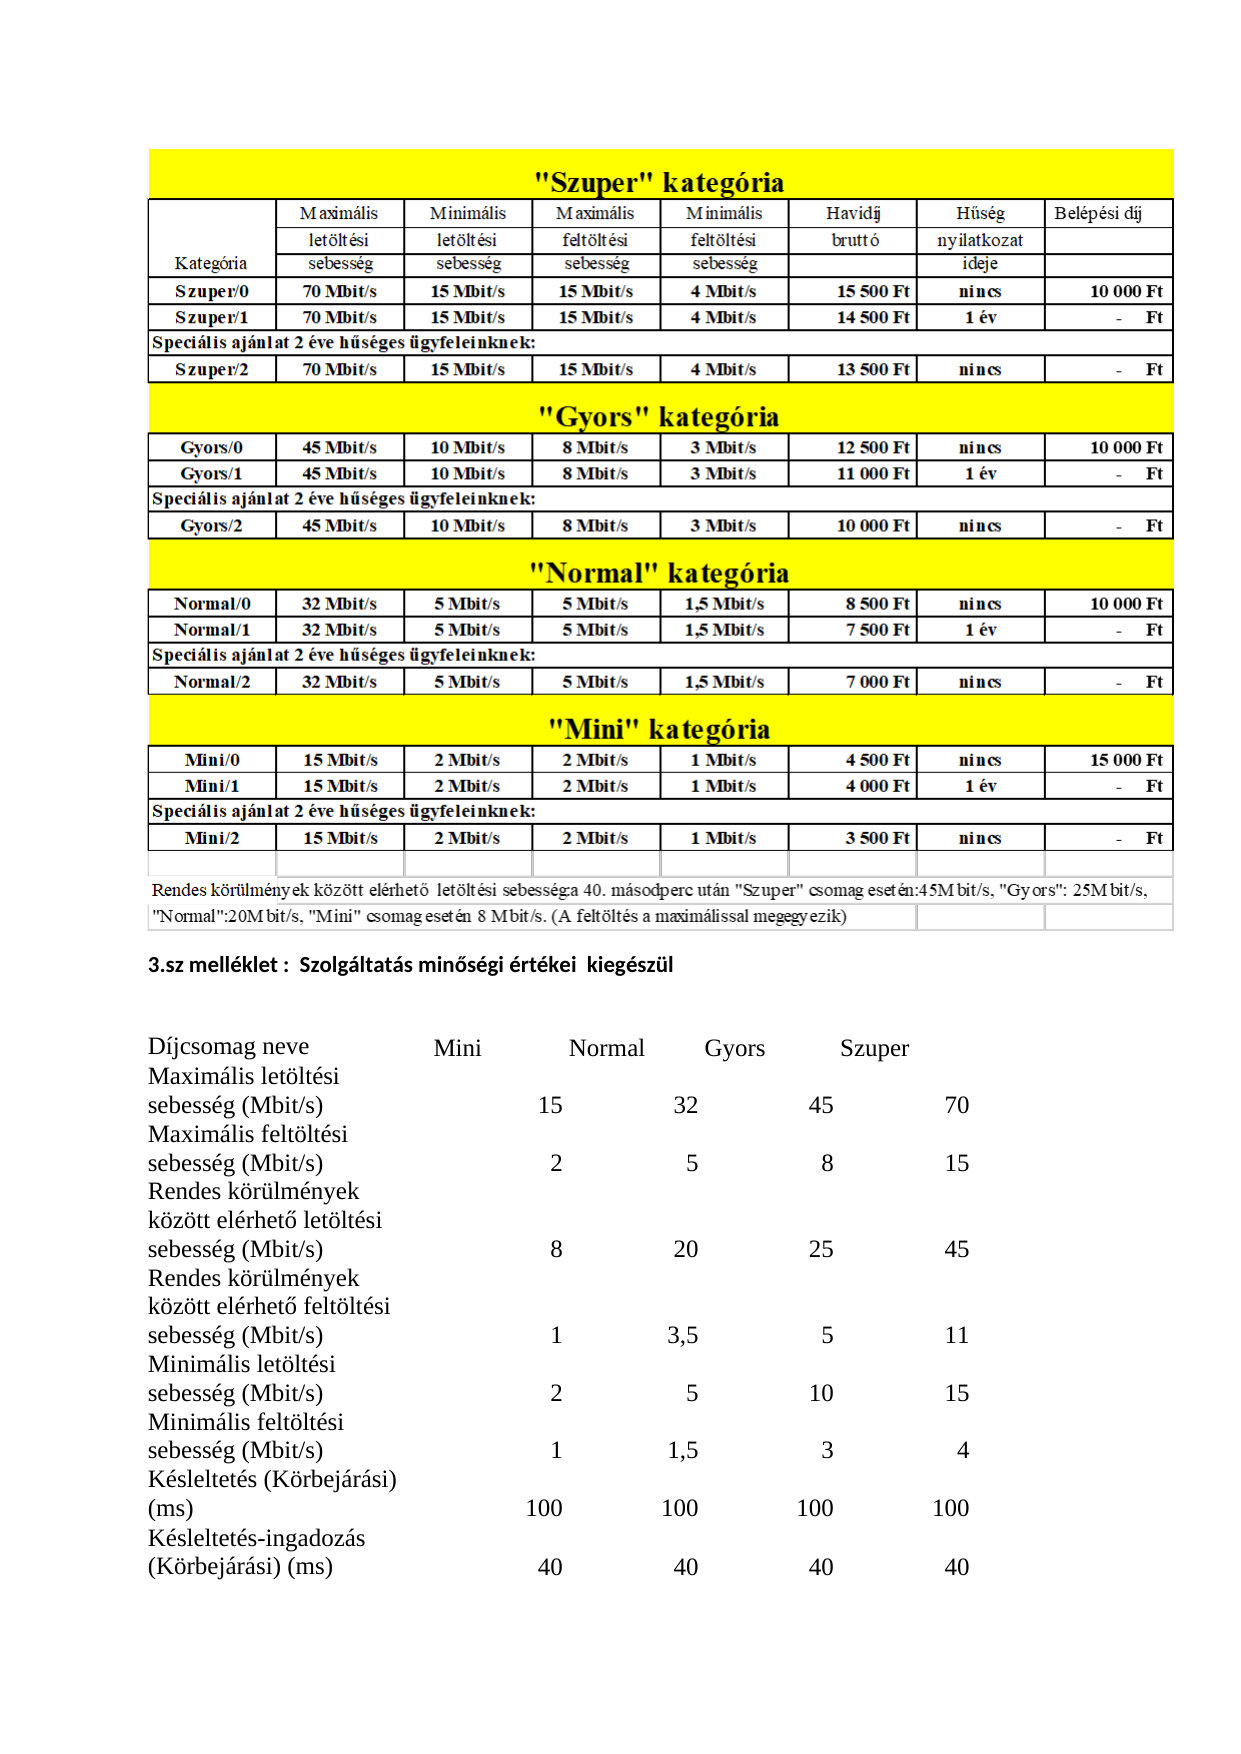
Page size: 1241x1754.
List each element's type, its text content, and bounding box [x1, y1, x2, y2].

table_cell Minimális letöltési sebesség (Mbit/s) [145, 1349, 430, 1407]
table_cell Minimális feltöltési sebesség (Mbit/s) [145, 1407, 430, 1464]
table_cell Késleltetés (Körbejárási) (ms) [145, 1464, 430, 1522]
table_cell Normal [566, 1030, 701, 1061]
table_cell 15 [837, 1349, 972, 1407]
table_cell 5 [701, 1263, 837, 1349]
table_cell 25 [701, 1176, 837, 1263]
table_cell 70 [837, 1061, 972, 1119]
picture [147, 147, 1175, 932]
table_cell 11 [837, 1263, 972, 1349]
table_cell 40 [566, 1522, 701, 1581]
table_cell 5 [566, 1119, 701, 1176]
table_cell 1 [430, 1263, 566, 1349]
table_cell 3 [701, 1407, 837, 1464]
table_cell 40 [430, 1522, 566, 1581]
table_cell 5 [566, 1349, 701, 1407]
table_cell 1 [430, 1407, 566, 1464]
table_cell 100 [566, 1464, 701, 1522]
table_header [145, 998, 430, 1030]
table_cell 45 [837, 1176, 972, 1263]
table_cell 8 [701, 1119, 837, 1176]
table_header [837, 998, 972, 1030]
table_cell 20 [566, 1176, 701, 1263]
table_cell Maximális feltöltési sebesség (Mbit/s) [145, 1119, 430, 1176]
table_cell 40 [837, 1522, 972, 1581]
table_cell 100 [430, 1464, 566, 1522]
table_cell Rendes körülmények között elérhető feltöltési sebesség (Mbit/s) [145, 1263, 430, 1349]
table_cell 45 [701, 1061, 837, 1119]
table_cell 40 [701, 1522, 837, 1581]
table_cell 32 [566, 1061, 701, 1119]
table_cell 100 [701, 1464, 837, 1522]
text 3.sz melléklet : Szolgáltatás minőségi értékei kiegészül [148, 951, 1093, 978]
table_header [430, 998, 566, 1030]
table_cell 10 [701, 1349, 837, 1407]
table_cell Maximális letöltési sebesség (Mbit/s) [145, 1061, 430, 1119]
table_header [566, 998, 701, 1030]
table_cell 15 [430, 1061, 566, 1119]
table_cell Szuper [837, 1030, 972, 1061]
table_cell 1,5 [566, 1407, 701, 1464]
table_cell 100 [837, 1464, 972, 1522]
table_cell Mini [430, 1030, 566, 1061]
table_cell 2 [430, 1119, 566, 1176]
table_cell Gyors [701, 1030, 837, 1061]
table_cell Rendes körülmények között elérhető letöltési sebesség (Mbit/s) [145, 1176, 430, 1263]
table_header [701, 998, 837, 1030]
table_cell Díjcsomag neve [145, 1030, 430, 1061]
table_cell Késleltetés-ingadozás (Körbejárási) (ms) [145, 1522, 430, 1581]
table_cell 4 [837, 1407, 972, 1464]
table_cell 15 [837, 1119, 972, 1176]
table_cell 8 [430, 1176, 566, 1263]
table_cell 2 [430, 1349, 566, 1407]
table_cell 3,5 [566, 1263, 701, 1349]
